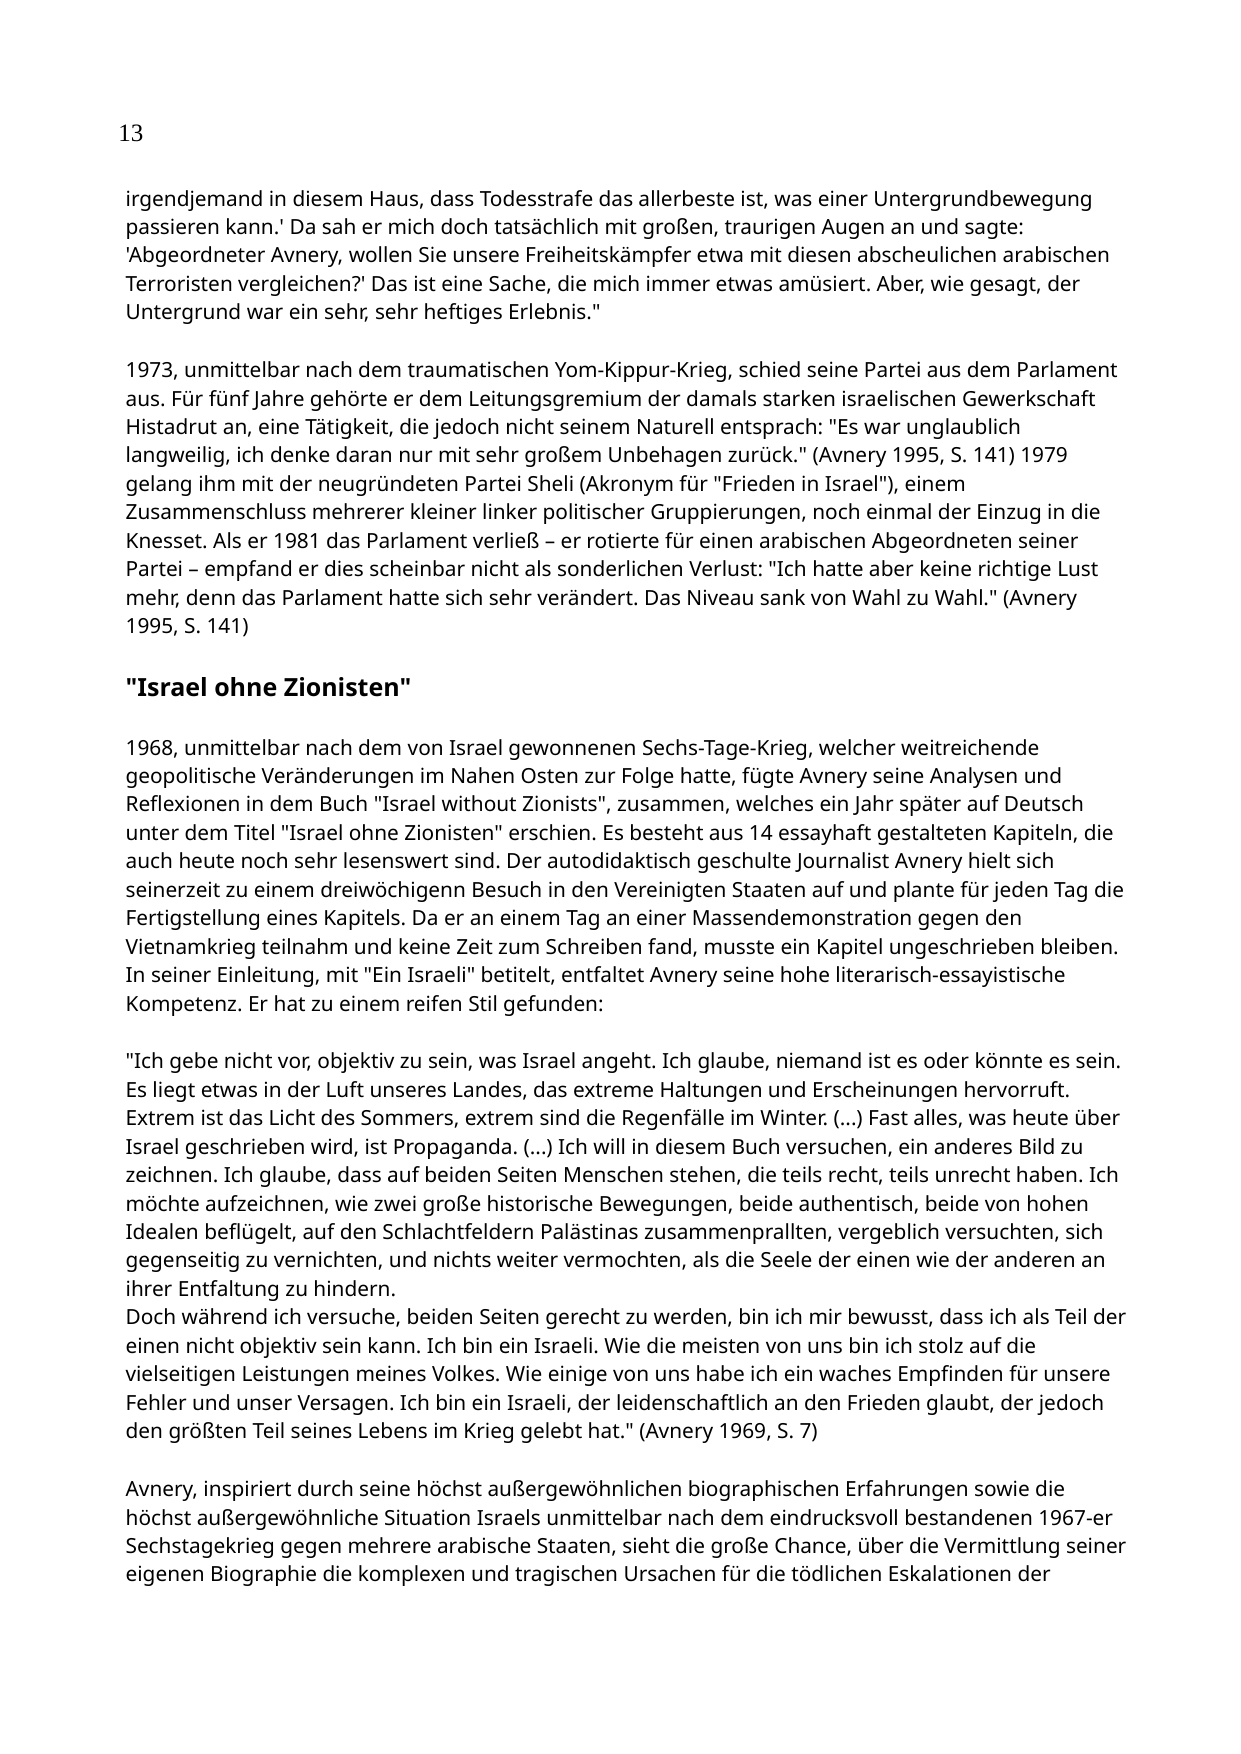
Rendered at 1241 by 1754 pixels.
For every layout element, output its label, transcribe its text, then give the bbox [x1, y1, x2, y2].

table_header irgendjemand in diesem Haus, dass Todesstrafe das allerbeste ist, was einer Untergrundbewegung passieren kann.' Da sah er mich doch tatsächlich mit großen, traurigen Augen an und sagte: 'Abgeordneter Avnery, wollen Sie unsere Freiheitskämpfer etwa mit diesen abscheulichen arabischen Terroristen vergleichen?' Das ist eine Sache, die mich immer etwas amüsiert. Aber, wie gesagt, der Untergrund war ein sehr, sehr heftiges Erlebnis." 1973, unmittelbar nach dem traumatischen Yom-Kippur-Krieg, schied seine Partei aus dem Parlament aus. Für fünf Jahre gehörte er dem Leitungsgremium der damals starken israelischen Gewerkschaft Histadrut an, eine Tätigkeit, die jedoch nicht seinem Naturell entsprach: "Es war unglaublich langweilig, ich denke daran nur mit sehr großem Unbehagen zurück." (Avnery 1995, S. 141) 1979 gelang ihm mit der neugründeten Partei Sheli (Akronym für "Frieden in Israel"), einem Zusammenschluss mehrerer kleiner linker politischer Gruppierungen, noch einmal der Einzug in die Knesset. Als er 1981 das Parlament verließ – er rotierte für einen arabischen Abgeordneten seiner Partei – empfand er dies scheinbar nicht als sonderlichen Verlust: "Ich hatte aber keine richtige Lust mehr, denn das Parlament hatte sich sehr verändert. Das Niveau sank von Wahl zu Wahl." (Avnery 1995, S. 141) "Israel ohne Zionisten" 1968, unmittelbar nach dem von Israel gewonnenen Sechs-Tage-Krieg, welcher weitreichende geopolitische Veränderungen im Nahen Osten zur Folge hatte, fügte Avnery seine Analysen und Reflexionen in dem Buch "Israel without Zionists", zusammen, welches ein Jahr später auf Deutsch unter dem Titel "Israel ohne Zionisten" erschien. Es besteht aus 14 essayhaft gestalteten Kapiteln, die auch heute noch sehr lesenswert sind. Der autodidaktisch geschulte Journalist Avnery hielt sich seinerzeit zu einem dreiwöchigenn Besuch in den Vereinigten Staaten auf und plante für jeden Tag die Fertigstellung eines Kapitels. Da er an einem Tag an einer Massendemonstration gegen den Vietnamkrieg teilnahm und keine Zeit zum Schreiben fand, musste ein Kapitel ungeschrieben bleiben. In seiner Einleitung, mit "Ein Israeli" betitelt, entfaltet Avnery seine hohe literarisch-essayistische Kompetenz. Er hat zu einem reifen Stil gefunden: "Ich gebe nicht vor, objektiv zu sein, was Israel angeht. Ich glaube, niemand ist es oder könnte es sein. Es liegt etwas in der Luft unseres Landes, das extreme Haltungen und Erscheinungen hervorruft. Extrem ist das Licht des Sommers, extrem sind die Regenfälle im Winter. (...) Fast alles, was heute über Israel geschrieben wird, ist Propaganda. (...) Ich will in diesem Buch versuchen, ein anderes Bild zu zeichnen. Ich glaube, dass auf beiden Seiten Menschen stehen, die teils recht, teils unrecht haben. Ich möchte aufzeichnen, wie zwei große historische Bewegungen, beide authentisch, beide von hohen Idealen beflügelt, auf den Schlachtfeldern Palästinas zusammenprallten, vergeblich versuchten, sich gegenseitig zu vernichten, und nichts weiter vermochten, als die Seele der einen wie der anderen an ihrer Entfaltung zu hindern. Doch während ich versuche, beiden Seiten gerecht zu werden, bin ich mir bewusst, dass ich als Teil der einen nicht objektiv sein kann. Ich bin ein Israeli. Wie die meisten von uns bin ich stolz auf die vielseitigen Leistungen meines Volkes. Wie einige von uns habe ich ein waches Empfinden für unsere Fehler und unser Versagen. Ich bin ein Israeli, der leidenschaftlich an den Frieden glaubt, der jedoch den größten Teil seines Lebens im Krieg gelebt hat." (Avnery 1969, S. 7) Avnery, inspiriert durch seine höchst außergewöhnlichen biographischen Erfahrungen sowie die höchst außergewöhnliche Situation Israels unmittelbar nach dem eindrucksvoll bestandenen 1967-er Sechstagekrieg gegen mehrere arabische Staaten, sieht die große Chance, über die Vermittlung seiner eigenen Biographie die komplexen und tragischen Ursachen für die tödlichen Eskalationen der [118, 176, 1140, 1595]
